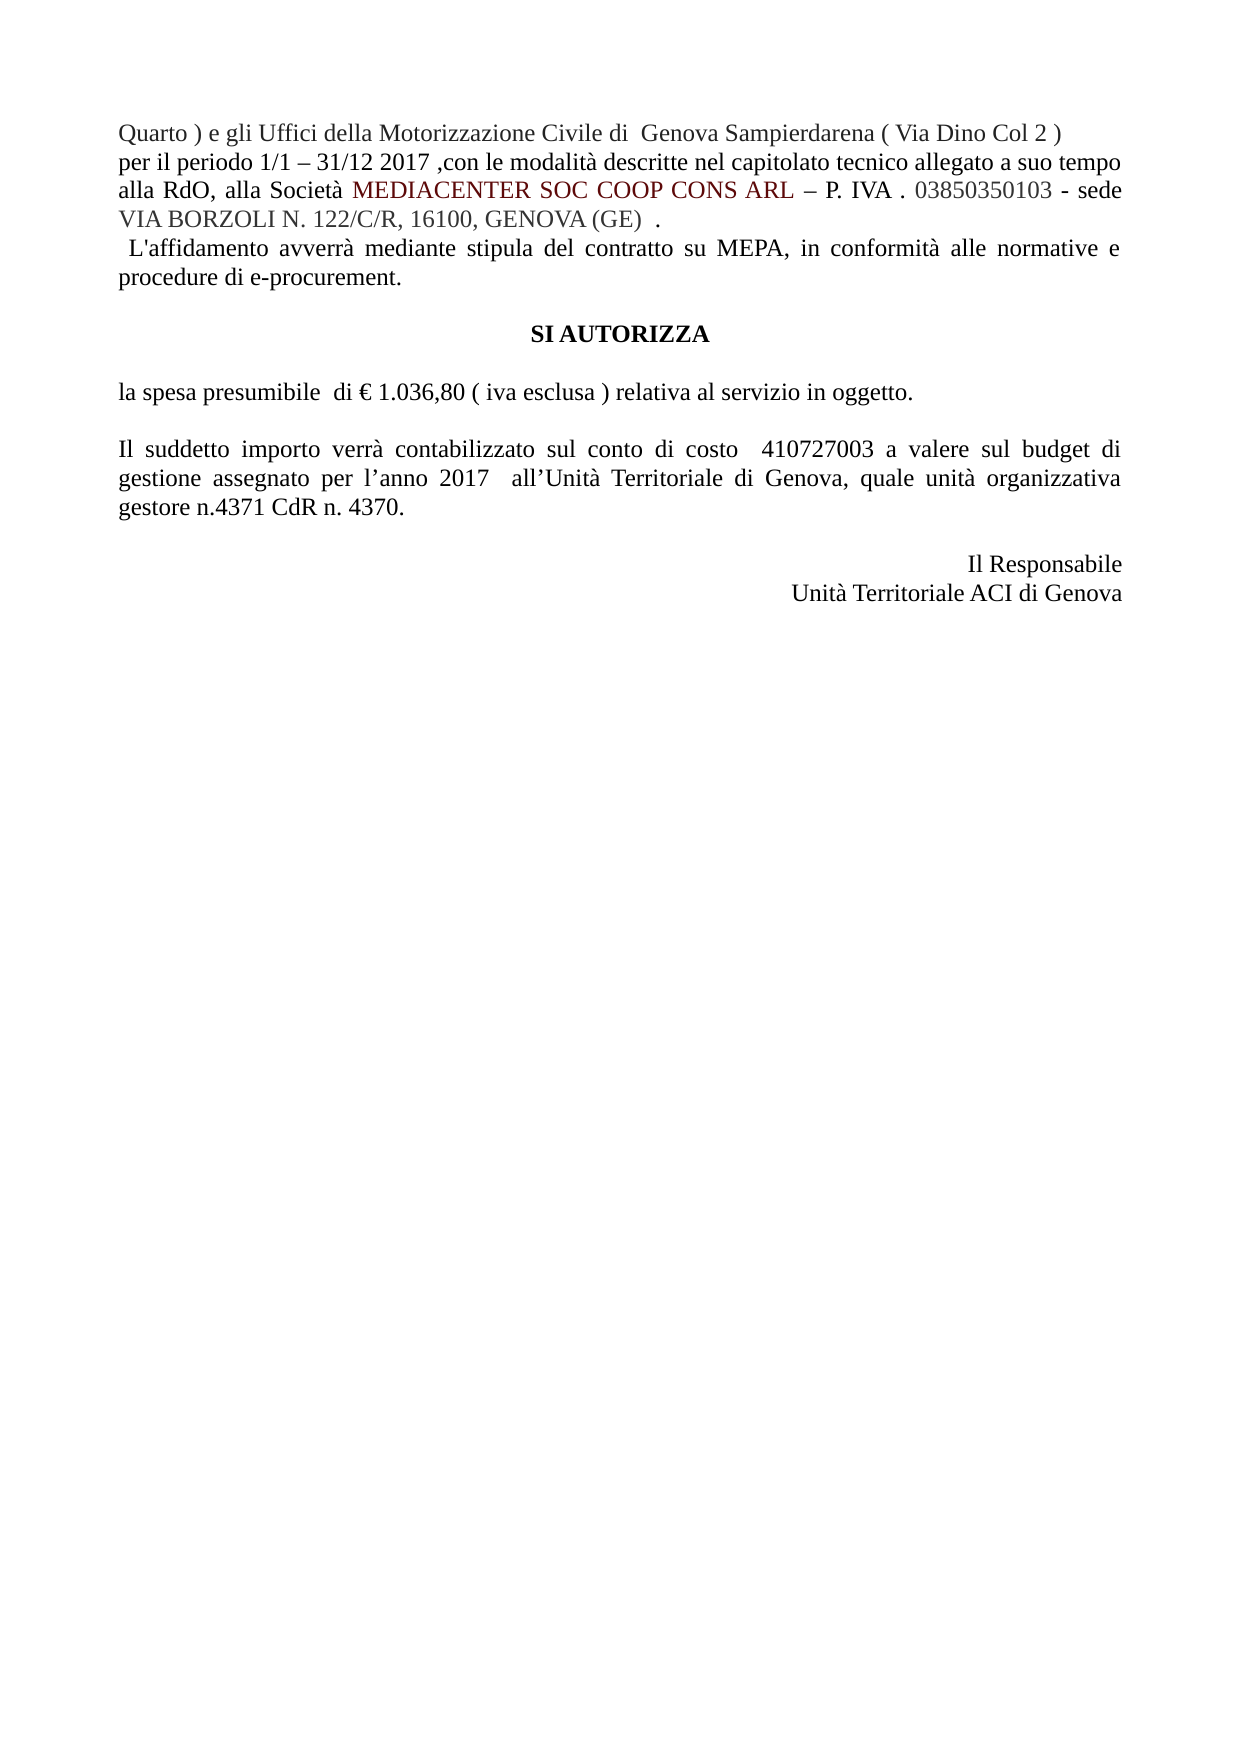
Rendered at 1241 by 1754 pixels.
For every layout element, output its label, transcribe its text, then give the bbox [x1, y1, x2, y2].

text Il suddetto importo verrà contabilizzato sul conto di costo 410727003 a valere sul budget di gestione assegnato per l’anno 2017 all’Unità Territoriale di Genova, quale unità organizzativa gestore n.4371 CdR n. 4370. [118, 434, 1122, 521]
text per il periodo 1/1 – 31/12 2017 ,con le modalità descritte nel capitolato tecnico allegato a suo tempo alla RdO, alla Società MEDIACENTER SOC COOP CONS ARL – P. IVA . 03850350103 - sede VIA BORZOLI N. 122/C/R, 16100, GENOVA (GE) . [118, 147, 1122, 233]
text Quarto ) e gli Uffici della Motorizzazione Civile di Genova Sampierdarena ( Via Dino Col 2 ) [118, 118, 1122, 147]
text L'affidamento avverrà mediante stipula del contratto su MEPA, in conformità alle normative e procedure di e-procurement. [118, 233, 1122, 291]
text Unità Territoriale ACI di Genova [118, 578, 1122, 607]
text Il Responsabile [118, 549, 1122, 578]
text SI AUTORIZZA [118, 319, 1122, 348]
text la spesa presumibile di € 1.036,80 ( iva esclusa ) relativa al servizio in oggetto. [118, 377, 1122, 406]
